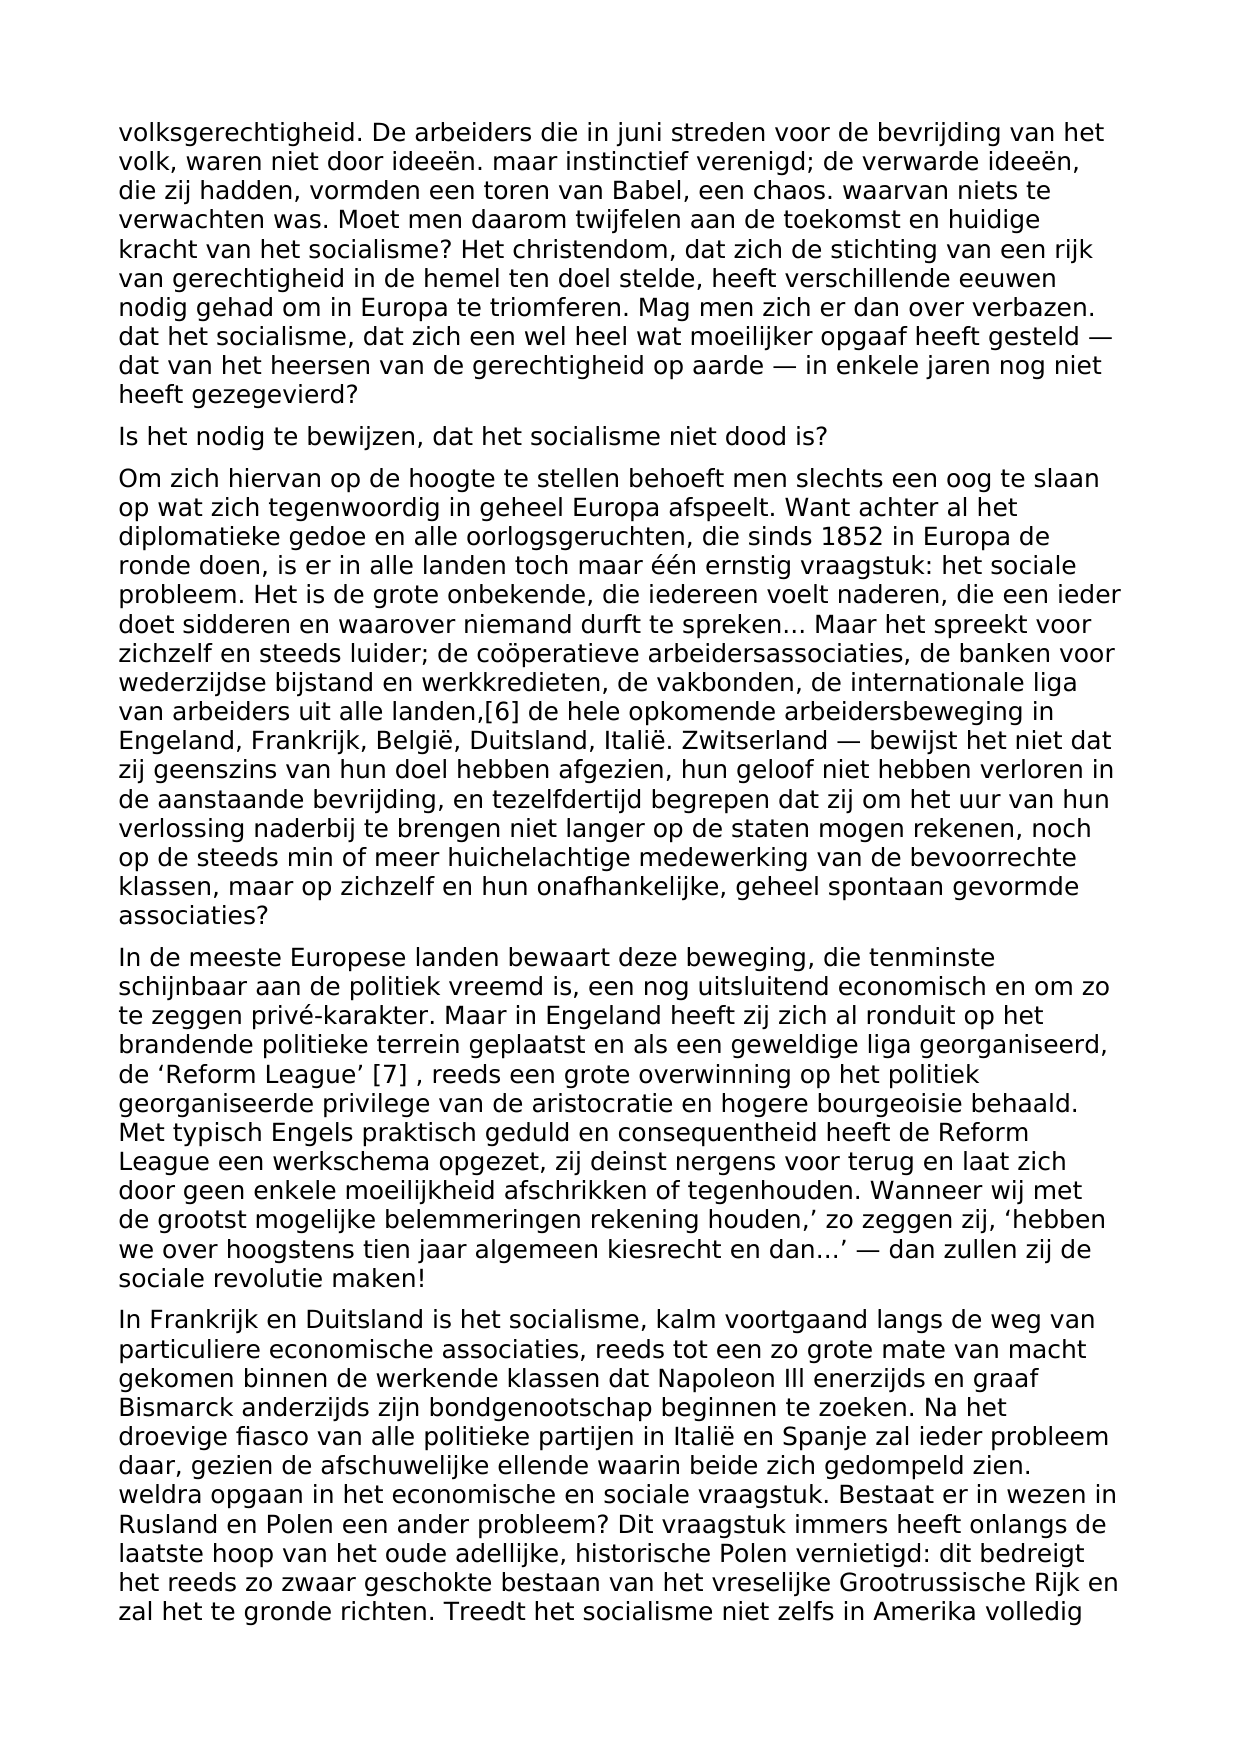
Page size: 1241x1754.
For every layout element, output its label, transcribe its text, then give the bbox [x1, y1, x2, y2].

text volksgerechtigheid. De arbeiders die in juni streden voor de bevrijding van het volk, waren niet door ideeën. maar instinctief verenigd; de verwarde ideeën, die zij hadden, vormden een toren van Babel, een chaos. waarvan niets te verwachten was. Moet men daarom twijfelen aan de toekomst en huidige kracht van het socialisme? Het christendom, dat zich de stichting van een rijk van gerechtigheid in de hemel ten doel stelde, heeft verschillende eeuwen nodig gehad om in Europa te triomferen. Mag men zich er dan over verbazen. dat het socialisme, dat zich een wel heel wat moeilijker opgaaf heeft gesteld — dat van het heersen van de gerechtigheid op aarde — in enkele jaren nog niet heeft gezegevierd? [118, 118, 1122, 410]
text Is het nodig te bewijzen, dat het socialisme niet dood is? [118, 422, 1122, 451]
text In de meeste Europese landen bewaart deze beweging, die tenminste schijnbaar aan de politiek vreemd is, een nog uitsluitend economisch en om zo te zeggen privé-karakter. Maar in Engeland heeft zij zich al ronduit op het brandende politieke terrein geplaatst en als een geweldige liga georganiseerd, de ‘Reform League’ [7] , reeds een grote overwinning op het politiek georganiseerde privilege van de aristocratie en hogere bourgeoisie behaald. Met typisch Engels praktisch geduld en consequentheid heeft de Reform League een werkschema opgezet, zij deinst nergens voor terug en laat zich door geen enkele moeilijkheid afschrikken of tegenhouden. Wanneer wij met de grootst mogelijke belemmeringen rekening houden,’ zo zeggen zij, ‘hebben we over hoogstens tien jaar algemeen kiesrecht en dan...’ — dan zullen zij de sociale revolutie maken! [118, 943, 1122, 1293]
text In Frankrijk en Duitsland is het socialisme, kalm voortgaand langs de weg van particuliere economische associaties, reeds tot een zo grote mate van macht gekomen binnen de werkende klassen dat Napoleon Ill enerzijds en graaf Bismarck anderzijds zijn bondgenootschap beginnen te zoeken. Na het droevige fiasco van alle politieke partijen in Italië en Spanje zal ieder probleem daar, gezien de afschuwelijke ellende waarin beide zich gedompeld zien. weldra opgaan in het economische en sociale vraagstuk. Bestaat er in wezen in Rusland en Polen een ander probleem? Dit vraagstuk immers heeft onlangs de laatste hoop van het oude adellijke, historische Polen vernietigd: dit bedreigt het reeds zo zwaar geschokte bestaan van het vreselijke Grootrussische Rijk en zal het te gronde richten. Treedt het socialisme niet zelfs in Amerika volledig [118, 1306, 1122, 1626]
text Om zich hiervan op de hoogte te stellen behoeft men slechts een oog te slaan op wat zich tegenwoordig in geheel Europa afspeelt. Want achter al het diplomatieke gedoe en alle oorlogsgeruchten, die sinds 1852 in Europa de ronde doen, is er in alle landen toch maar één ernstig vraagstuk: het sociale probleem. Het is de grote onbekende, die iedereen voelt naderen, die een ieder doet sidderen en waarover niemand durft te spreken... Maar het spreekt voor zichzelf en steeds luider; de coöperatieve arbeidersassociaties, de banken voor wederzijdse bijstand en werkkredieten, de vakbonden, de internationale liga van arbeiders uit alle landen,[6] de hele opkomende arbeidersbeweging in Engeland, Frankrijk, België, Duitsland, Italië. Zwitserland — bewijst het niet dat zij geenszins van hun doel hebben afgezien, hun geloof niet hebben verloren in de aanstaande bevrijding, en tezelfdertijd begrepen dat zij om het uur van hun verlossing naderbij te brengen niet langer op de staten mogen rekenen, noch op de steeds min of meer huichelachtige medewerking van de bevoorrechte klassen, maar op zichzelf en hun onafhankelijke, geheel spontaan gevormde associaties? [118, 464, 1122, 931]
